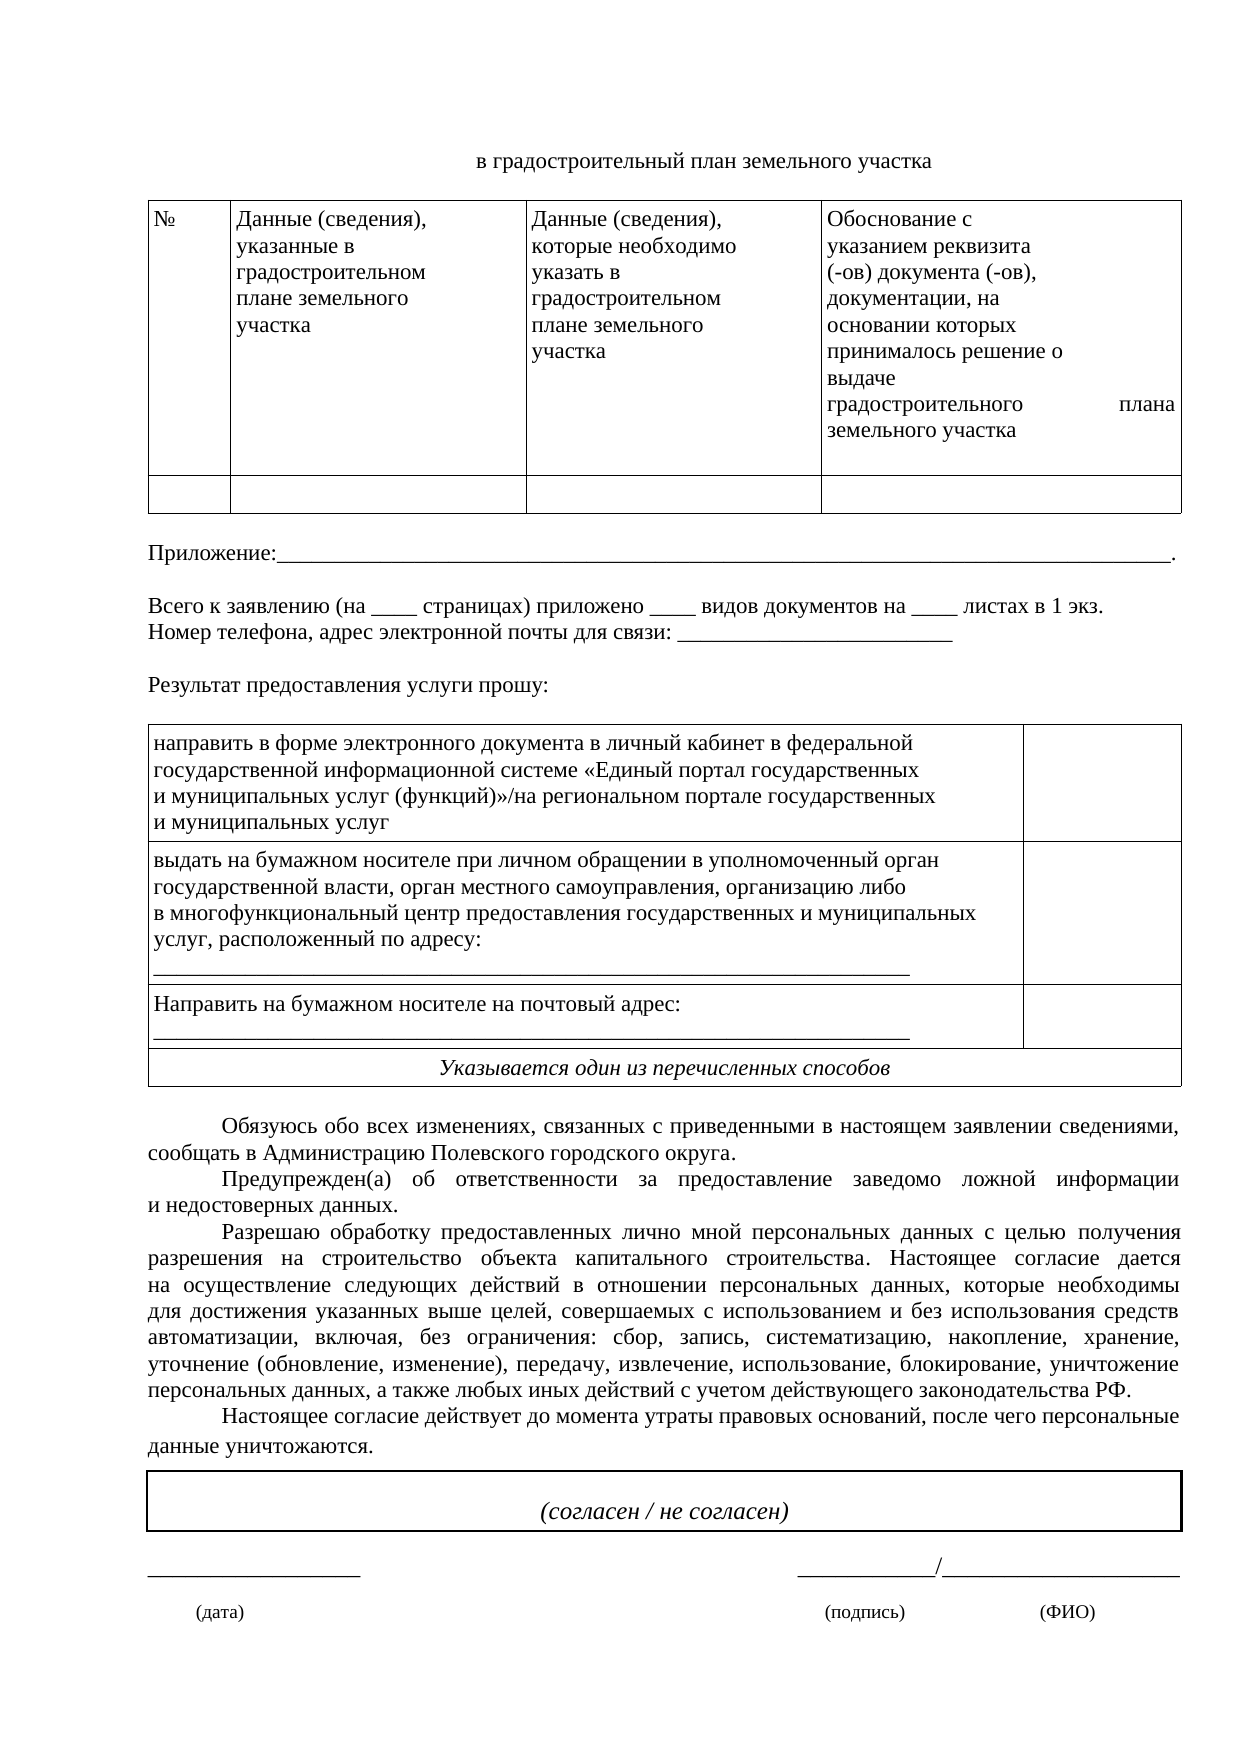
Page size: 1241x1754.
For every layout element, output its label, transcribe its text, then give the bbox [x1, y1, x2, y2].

table_cell [231, 476, 526, 513]
text (дата) (подпись) (ФИО) [148, 1584, 1181, 1622]
table_header направить в форме электронного документа в личный кабинет в федеральной государственной информационной системе «Единый портал государственных и муниципальных услуг (функций)»/на региональном портале государственных и муниципальных услуг [149, 725, 1023, 841]
text Результат предоставления услуги прошу: [148, 671, 1181, 697]
table_header [1024, 725, 1181, 841]
text (согласен / не согласен) [148, 1496, 1180, 1524]
table_cell выдать на бумажном носителе при личном обращении в уполномоченный орган государственной власти, орган местного самоуправления, организацию либо в многофункциональный центр предоставления государственных и муниципальных услуг, расположенный по адресу: __________________________________________________________________ [149, 842, 1023, 984]
table_header № [149, 201, 230, 475]
text Приложение:______________________________________________________________________________. [148, 539, 1181, 565]
table_cell [822, 476, 1181, 513]
text Разрешаю обработку предоставленных лично мной персональных данных с целью получения разрешения на строительство объекта капитального строительства. Настоящее согласие дается на осуществление следующих действий в отношении персональных данных, которые необходимы для достижения указанных выше целей, совершаемых с использованием и без использования средств автоматизации, включая, без ограничения: сбор, запись, систематизацию, накопление, хранение, уточнение (обновление, изменение), передачу, извлечение, использование, блокирование, уничтожение персональных данных, а также любых иных действий с учетом действующего законодательства РФ. [148, 1218, 1181, 1402]
table_header Обоснование с указанием реквизита (-ов) документа (-ов), документации, на основании которых принималось решение о выдаче градостроительного плана земельного участка [822, 201, 1181, 475]
text Предупрежден(а) об ответственности за предоставление заведомо ложной информации и недостоверных данных. [148, 1165, 1181, 1218]
table_cell [527, 476, 821, 513]
table_header Данные (сведения), которые необходимо указать в градостроительном плане земельного участка [527, 201, 821, 475]
table_cell [1024, 985, 1181, 1048]
text Всего к заявлению (на ____ страницах) приложено ____ видов документов на ____ листах в 1 экз. [148, 592, 1181, 618]
text Обязуюсь обо всех изменениях, связанных с приведенными в настоящем заявлении сведениями, сообщать в Администрацию Полевского городского округа. [148, 1112, 1181, 1165]
text в градостроительный план земельного участка [148, 147, 1181, 173]
table_cell Указывается один из перечисленных способов [149, 1049, 1181, 1086]
table_cell Направить на бумажном носителе на почтовый адрес: __________________________________________________________________ [149, 985, 1023, 1048]
table_cell [149, 476, 230, 513]
table_header Данные (сведения), указанные в градостроительном плане земельного участка [231, 201, 526, 475]
text Настоящее согласие действует до момента утраты правовых оснований, после чего персональные данные уничтожаются. [148, 1402, 1181, 1459]
text _________________ ___________/_____________­______ [148, 1551, 1181, 1579]
table_cell [1024, 842, 1181, 984]
text Номер телефона, адрес электронной почты для связи: ________________________ [148, 618, 1181, 644]
